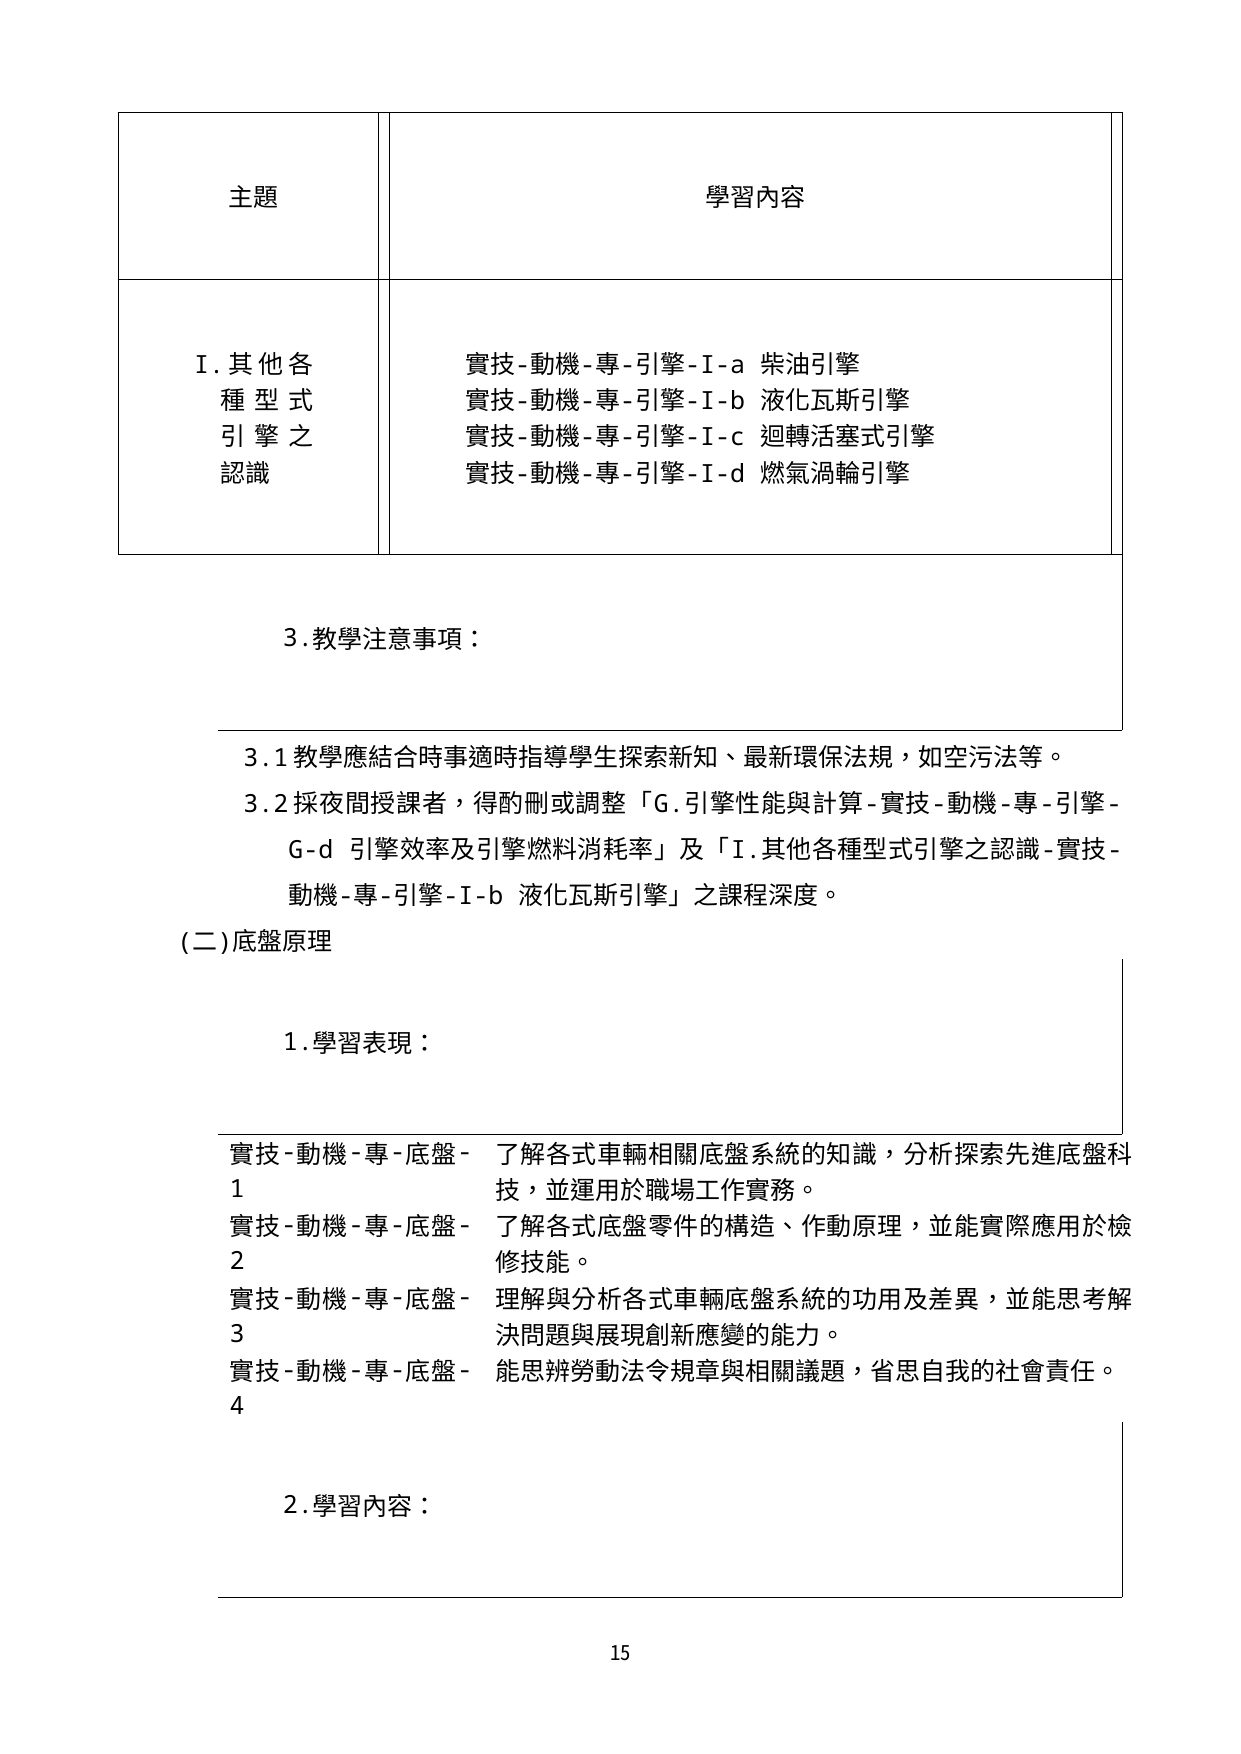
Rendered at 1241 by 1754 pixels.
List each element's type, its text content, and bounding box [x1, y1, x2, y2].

table_header 實技-動機-專-底盤-1 [218, 1134, 484, 1207]
table_cell 理解與分析各式車輛底盤系統的功用及差異，並能思考解決問題與展現創新應變的能力。 [484, 1279, 1144, 1352]
text (二)底盤原理 [118, 913, 1122, 959]
table_header 了解各式車輛相關底盤系統的知識，分析探索先進底盤科技，並運用於職場工作實務。 [484, 1134, 1144, 1207]
text 2.學習內容： [218, 1422, 1122, 1597]
table_cell 實技-動機-專-引擎-I-a 柴油引擎 實技-動機-專-引擎-I-b 液化瓦斯引擎 實技-動機-專-引擎-I-c 迴轉活塞式引擎 實技-動機-專-引擎-I-d 燃氣渦輪引擎 [390, 280, 1111, 554]
text 3.2採夜間授課者，得酌刪或調整「G.引擎性能與計算-實技-動機-專-引擎-G-d 引擎效率及引擎燃料消耗率」及「I.其他各種型式引擎之認識-實技-動機-專-引擎-I-b 液化瓦斯引擎」之課程深度。 [243, 776, 1122, 913]
table_header 主題 [119, 113, 378, 279]
table_cell 了解各式底盤零件的構造、作動原理，並能實際應用於檢修技能。 [484, 1207, 1144, 1279]
table_cell 實技-動機-專-底盤-4 [218, 1352, 484, 1422]
table_cell 能思辨勞動法令規章與相關議題，省思自我的社會責任。 [484, 1352, 1144, 1422]
text 3.教學注意事項： [218, 555, 1122, 730]
table_cell 實技-動機-專-底盤-2 [218, 1207, 484, 1279]
table_header [379, 113, 389, 279]
table_cell [379, 280, 389, 554]
table_cell [1112, 280, 1122, 554]
text 3.1教學應結合時事適時指導學生探索新知、最新環保法規，如空污法等。 [243, 730, 1122, 776]
table_cell 實技-動機-專-底盤-3 [218, 1279, 484, 1352]
table_header [1112, 113, 1122, 279]
table_header 學習內容 [390, 113, 1111, 279]
table_cell I.其他各種型式引擎之認識 [119, 280, 378, 554]
text 1.學習表現： [218, 959, 1122, 1134]
